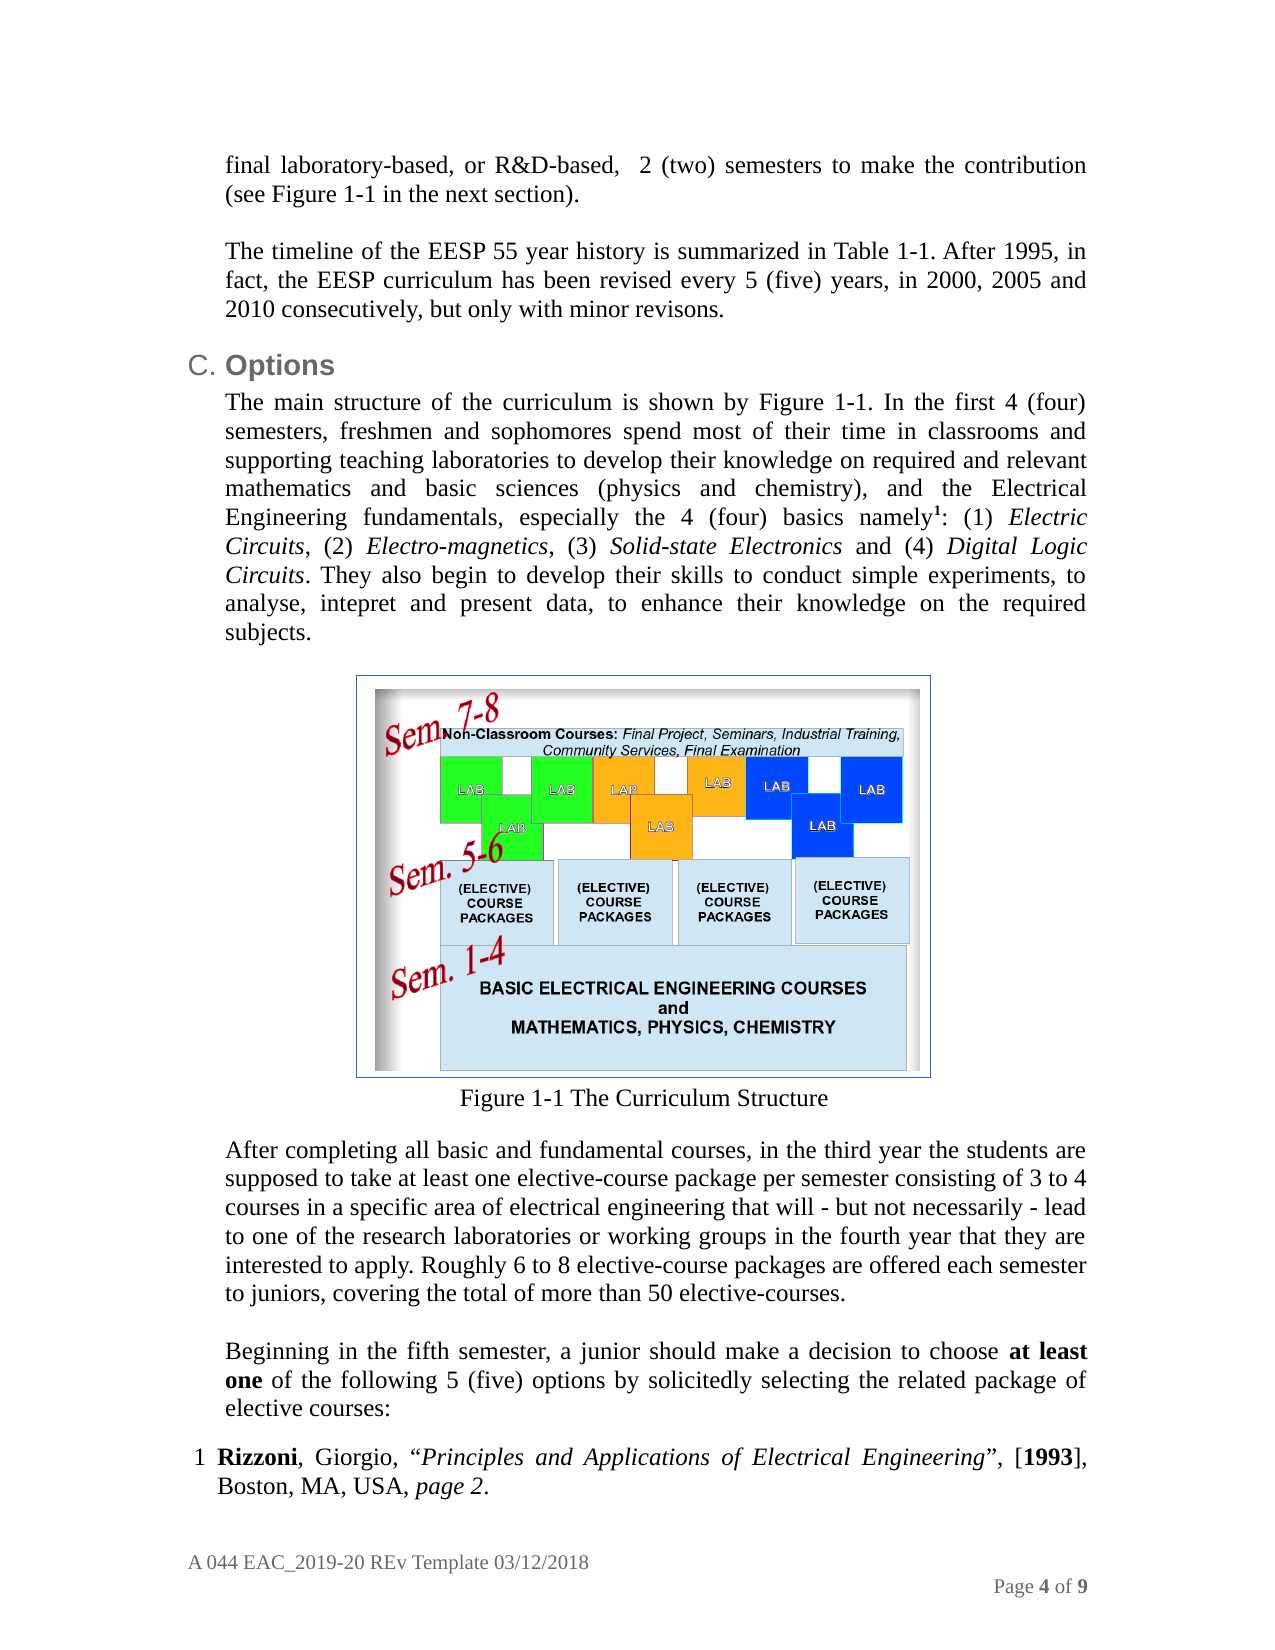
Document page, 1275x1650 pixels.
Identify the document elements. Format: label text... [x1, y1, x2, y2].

text The main structure of the curriculum is shown by Figure 1-1. In the first 4 (four) semesters, freshmen and sophomores spend most of their time in classrooms and supporting teaching laboratories to develop their knowledge on required and relevant mathematics and basic sciences (physics and chemistry), and the Electrical Engineering fundamentals, especially the 4 (four) basics namely: (1) Electric Circuits, (2) Electro-magnetics, (3) Solid-state Electronics and (4) Digital Logic Circuits. They also begin to develop their skills to conduct simple experiments, to analyse, intepret and present data, to enhance their knowledge on the required subjects. [225, 387, 1087, 646]
text After completing all basic and fundamental courses, in the third year the students are supposed to take at least one elective-course package per semester consisting of 3 to 4 courses in a specific area of electrical engineering that will - but not necessarily - lead to one of the research laboratories or working groups in the fourth year that they are interested to apply. Roughly 6 to 8 elective-course packages are offered each semester to juniors, covering the total of more than 50 elective-courses. [225, 1135, 1087, 1307]
subtitle Options [187, 347, 1087, 381]
text Rizzoni, Giorgio, “Principles and Applications of Electrical Engineering”, [1993], Boston, MA, USA, page 2. [193, 1442, 1087, 1500]
picture [375, 689, 920, 1071]
text Beginning in the fifth semester, a junior should make a decision to choose at least one of the following 5 (five) options by solicitedly selecting the related package of elective courses: [225, 1336, 1087, 1422]
text final laboratory-based, or R&D-based, 2 (two) semesters to make the contribution (see Figure 1-1 in the next section). [225, 150, 1087, 207]
text The timeline of the EESP 55 year history is summarized in Table 1-1. After 1995, in fact, the EESP curriculum has been revised every 5 (five) years, in 2000, 2005 and 2010 consecutively, but only with minor revisons. [225, 236, 1087, 322]
